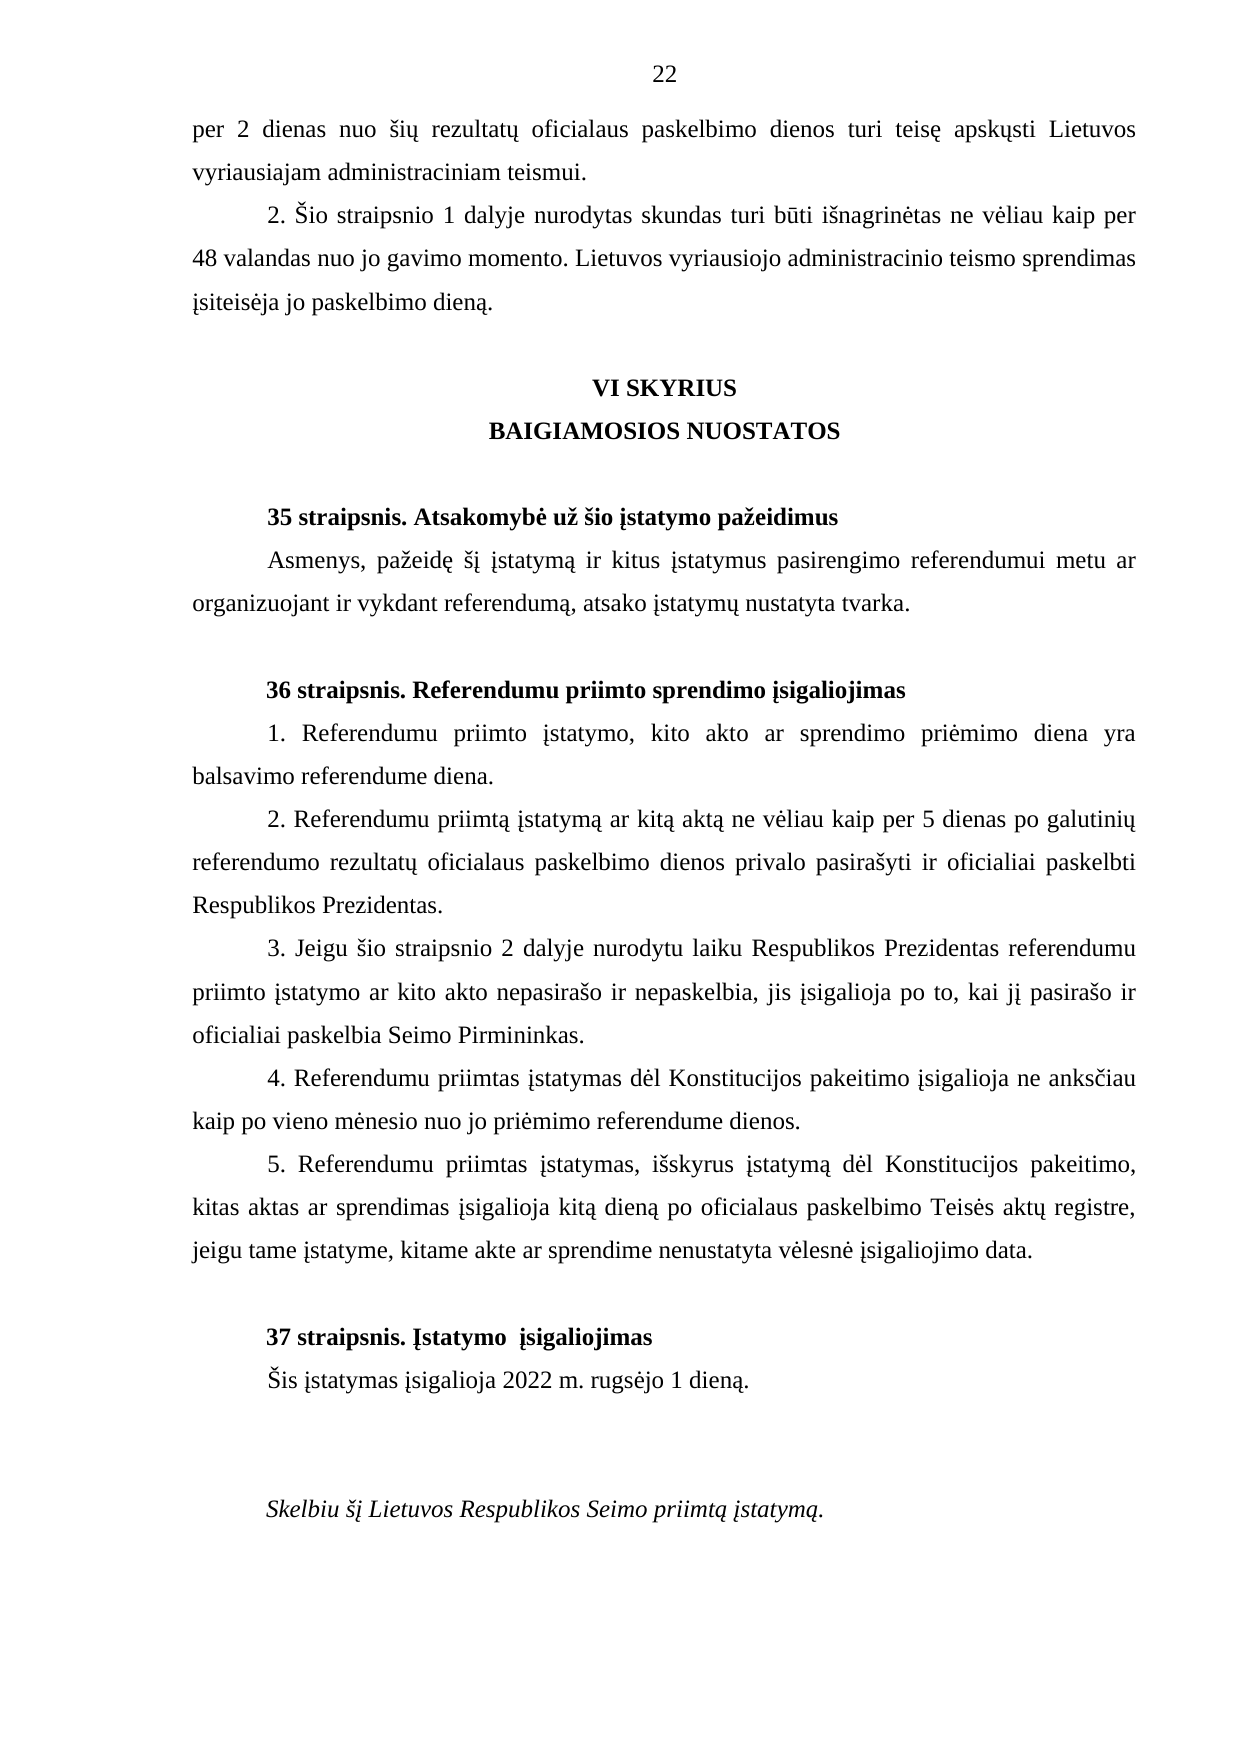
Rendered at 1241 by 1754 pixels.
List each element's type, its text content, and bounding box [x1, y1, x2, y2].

text 2. Šio straipsnio 1 dalyje nurodytas skundas turi būti išnagrinėtas ne vėliau kaip per 48 valandas nuo jo gavimo momento. Lietuvos vyriausiojo administracinio teismo sprendimas įsiteisėja jo paskelbimo dieną. [192, 200, 1137, 315]
text 1. Referendumu priimto įstatymo, kito akto ar sprendimo priėmimo diena yra balsavimo referendume diena. [192, 718, 1137, 790]
text VI SKYRIUS [192, 373, 1137, 402]
text 36 straipsnis. Referendumu priimto sprendimo įsigaliojimas [266, 675, 1137, 703]
text Šis įstatymas įsigalioja 2022 m. rugsėjo 1 dieną. [192, 1365, 1137, 1393]
text BAIGIAMOSIOS NUOSTATOS [192, 416, 1137, 445]
text 4. Referendumu priimtas įstatymas dėl Konstitucijos pakeitimo įsigalioja ne anksčiau kaip po vieno mėnesio nuo jo priėmimo referendume dienos. [192, 1063, 1137, 1135]
text Skelbiu šį Lietuvos Respublikos Seimo priimtą įstatymą. [192, 1494, 1137, 1523]
text 35 straipsnis. Atsakomybė už šio įstatymo pažeidimus [192, 502, 1137, 531]
text 3. Jeigu šio straipsnio 2 dalyje nurodytu laiku Respublikos Prezidentas referendumu priimto įstatymo ar kito akto nepasirašo ir nepaskelbia, jis įsigalioja po to, kai jį pasirašo ir oficialiai paskelbia Seimo Pirmininkas. [192, 933, 1137, 1048]
text 5. Referendumu priimtas įstatymas, išskyrus įstatymą dėl Konstitucijos pakeitimo, kitas aktas ar sprendimas įsigalioja kitą dieną po oficialaus paskelbimo Teisės aktų registre, jeigu tame įstatyme, kitame akte ar sprendime nenustatyta vėlesnė įsigaliojimo data. [192, 1149, 1137, 1264]
text Asmenys, pažeidę šį įstatymą ir kitus įstatymus pasirengimo referendumui metu ar organizuojant ir vykdant referendumą, atsako įstatymų nustatyta tvarka. [192, 545, 1137, 617]
text 2. Referendumu priimtą įstatymą ar kitą aktą ne vėliau kaip per 5 dienas po galutinių referendumo rezultatų oficialaus paskelbimo dienos privalo pasirašyti ir oficialiai paskelbti Respublikos Prezidentas. [192, 804, 1137, 919]
text per 2 dienas nuo šių rezultatų oficialaus paskelbimo dienos turi teisę apskųsti Lietuvos vyriausiajam administraciniam teismui. [192, 114, 1137, 186]
text 37 straipsnis. Įstatymo įsigaliojimas [266, 1322, 1137, 1350]
